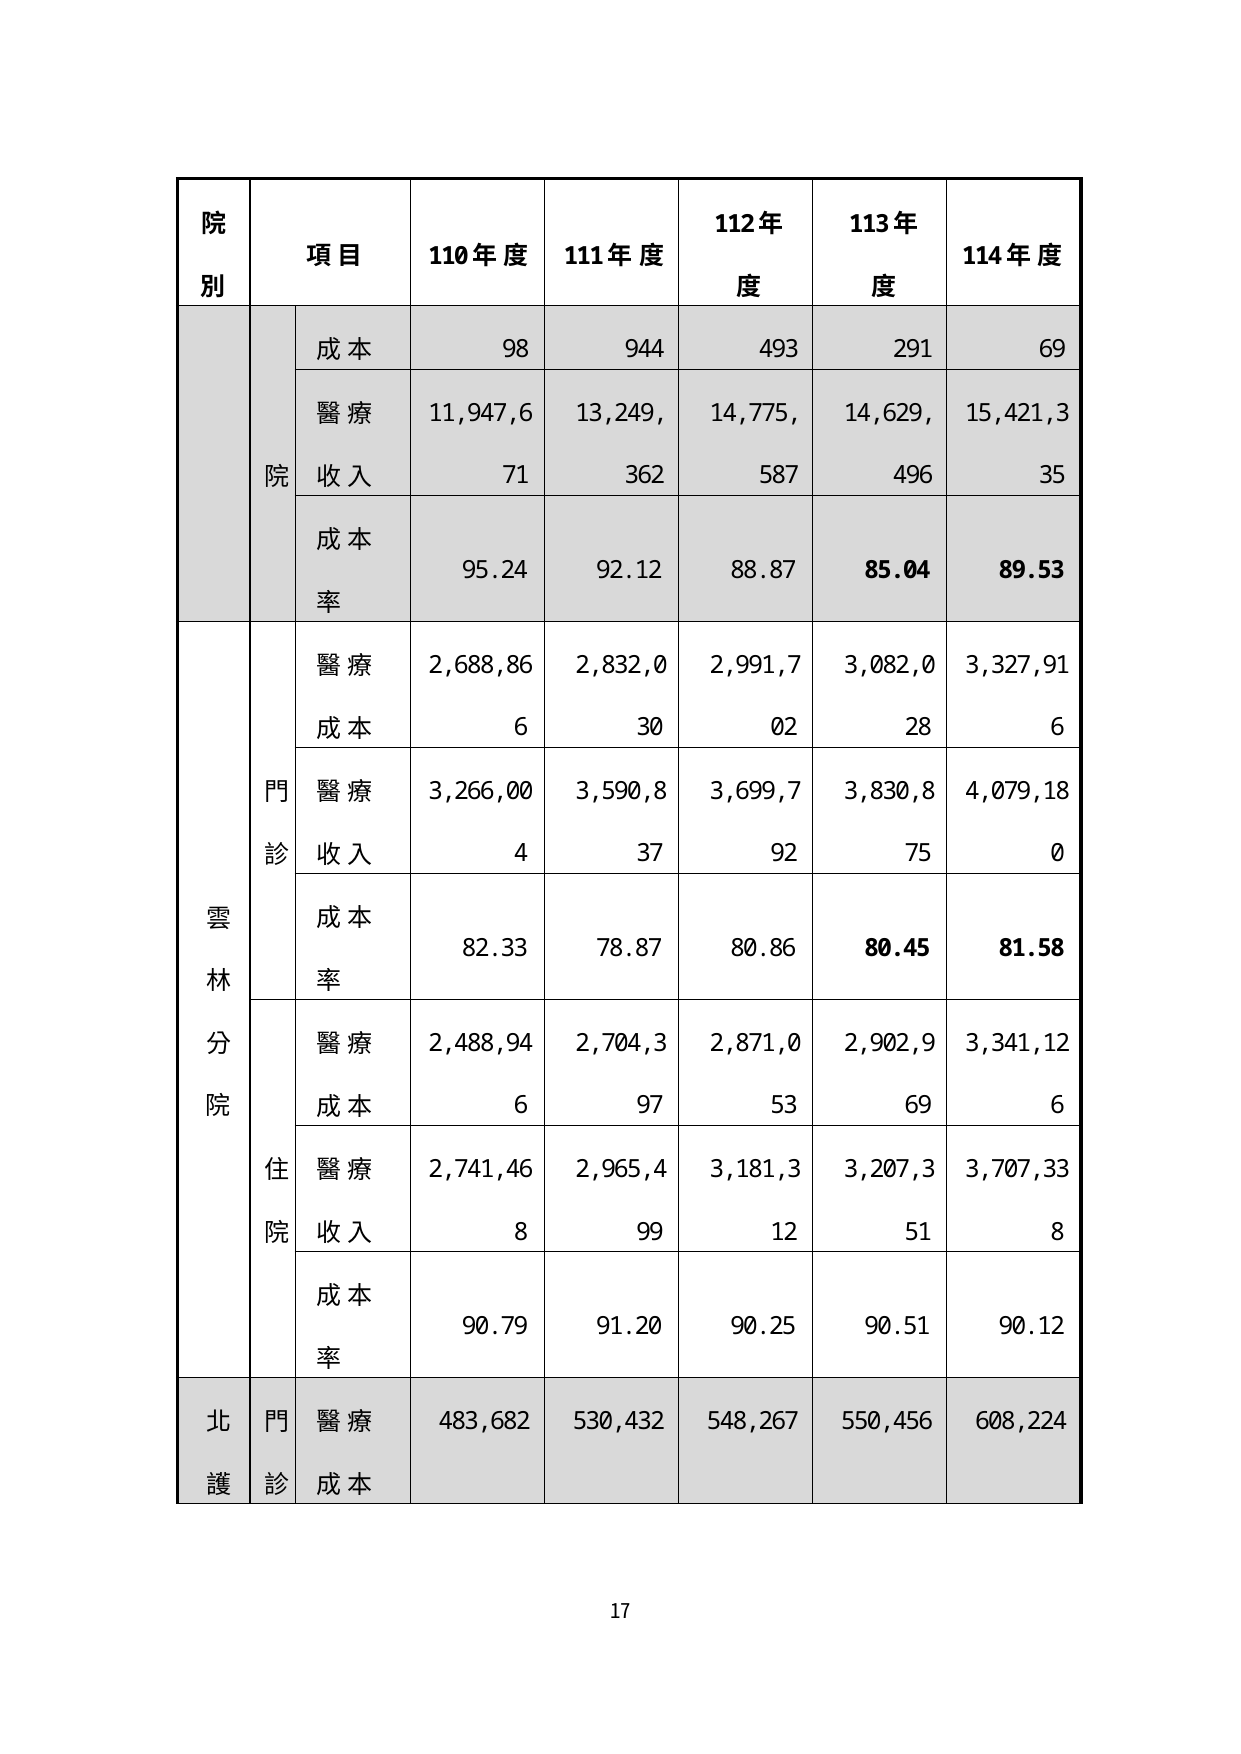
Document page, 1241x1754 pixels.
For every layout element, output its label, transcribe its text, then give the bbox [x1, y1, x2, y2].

table_cell 2,488,946 [411, 1000, 544, 1125]
table_cell 成本 [296, 306, 410, 369]
table_header 113年度 [813, 180, 946, 305]
table_cell 門診 [251, 622, 295, 999]
table_cell 548,267 [679, 1378, 812, 1503]
table_cell 3,830,875 [813, 748, 946, 873]
table_cell 90.79 [411, 1252, 544, 1377]
table_cell 530,432 [545, 1378, 678, 1503]
table_cell 91.20 [545, 1252, 678, 1377]
table_cell 483,682 [411, 1378, 544, 1503]
table_cell 85.04 [813, 496, 946, 621]
table_cell 14,775,587 [679, 370, 812, 495]
table_cell 2,871,053 [679, 1000, 812, 1125]
table_cell 醫療收入 [296, 1126, 410, 1251]
table_cell 門診 [251, 1378, 295, 1503]
table_cell 13,249,362 [545, 370, 678, 495]
table_header 114年度 [947, 180, 1079, 305]
table_cell 2,832,030 [545, 622, 678, 747]
table_cell 3,327,916 [947, 622, 1079, 747]
table_cell 醫療成本 [296, 1000, 410, 1125]
table_cell 78.87 [545, 874, 678, 999]
table_cell 92.12 [545, 496, 678, 621]
table_cell 3,699,792 [679, 748, 812, 873]
table_cell 14,629,496 [813, 370, 946, 495]
table_cell 90.12 [947, 1252, 1079, 1377]
table_cell 2,688,866 [411, 622, 544, 747]
table_cell 15,421,335 [947, 370, 1079, 495]
table_cell 3,707,338 [947, 1126, 1079, 1251]
table_header 111年度 [545, 180, 678, 305]
table_cell 院 [251, 306, 295, 621]
table_cell 90.51 [813, 1252, 946, 1377]
table_cell 80.45 [813, 874, 946, 999]
table_cell 醫療成本 [296, 1378, 410, 1503]
table_header 院別 [179, 180, 249, 305]
table_cell 2,902,969 [813, 1000, 946, 1125]
table_cell 3,341,126 [947, 1000, 1079, 1125]
table_cell 3,590,837 [545, 748, 678, 873]
table_cell 3,207,351 [813, 1126, 946, 1251]
table_cell 80.86 [679, 874, 812, 999]
table_cell 493 [679, 306, 812, 369]
table_cell 89.53 [947, 496, 1079, 621]
table_cell 98 [411, 306, 544, 369]
table_cell 成本率 [296, 1252, 410, 1377]
table_cell 608,224 [947, 1378, 1079, 1503]
table_cell [179, 306, 249, 621]
table_cell 81.58 [947, 874, 1079, 999]
table_cell 成本率 [296, 496, 410, 621]
table_cell 3,082,028 [813, 622, 946, 747]
table_cell 住院 [251, 1000, 295, 1377]
table_cell 11,947,671 [411, 370, 544, 495]
table_cell 4,079,180 [947, 748, 1079, 873]
table_cell 291 [813, 306, 946, 369]
table_cell 550,456 [813, 1378, 946, 1503]
table_cell 90.25 [679, 1252, 812, 1377]
table_cell 2,991,702 [679, 622, 812, 747]
table_header 112年度 [679, 180, 812, 305]
table_cell 95.24 [411, 496, 544, 621]
table_cell 2,704,397 [545, 1000, 678, 1125]
table_header 項目 [251, 180, 410, 305]
table_cell 3,266,004 [411, 748, 544, 873]
table_cell 3,181,312 [679, 1126, 812, 1251]
table_cell 2,741,468 [411, 1126, 544, 1251]
table_cell 88.87 [679, 496, 812, 621]
table_cell 944 [545, 306, 678, 369]
table_cell 北護 [179, 1378, 249, 1503]
table_cell 成本率 [296, 874, 410, 999]
table_cell 醫療收入 [296, 370, 410, 495]
table_cell 69 [947, 306, 1079, 369]
table_cell 醫療收入 [296, 748, 410, 873]
table_cell 雲林分院 [179, 622, 249, 1377]
table_cell 2,965,499 [545, 1126, 678, 1251]
table_cell 82.33 [411, 874, 544, 999]
table_header 110年度 [411, 180, 544, 305]
table_cell 醫療成本 [296, 622, 410, 747]
